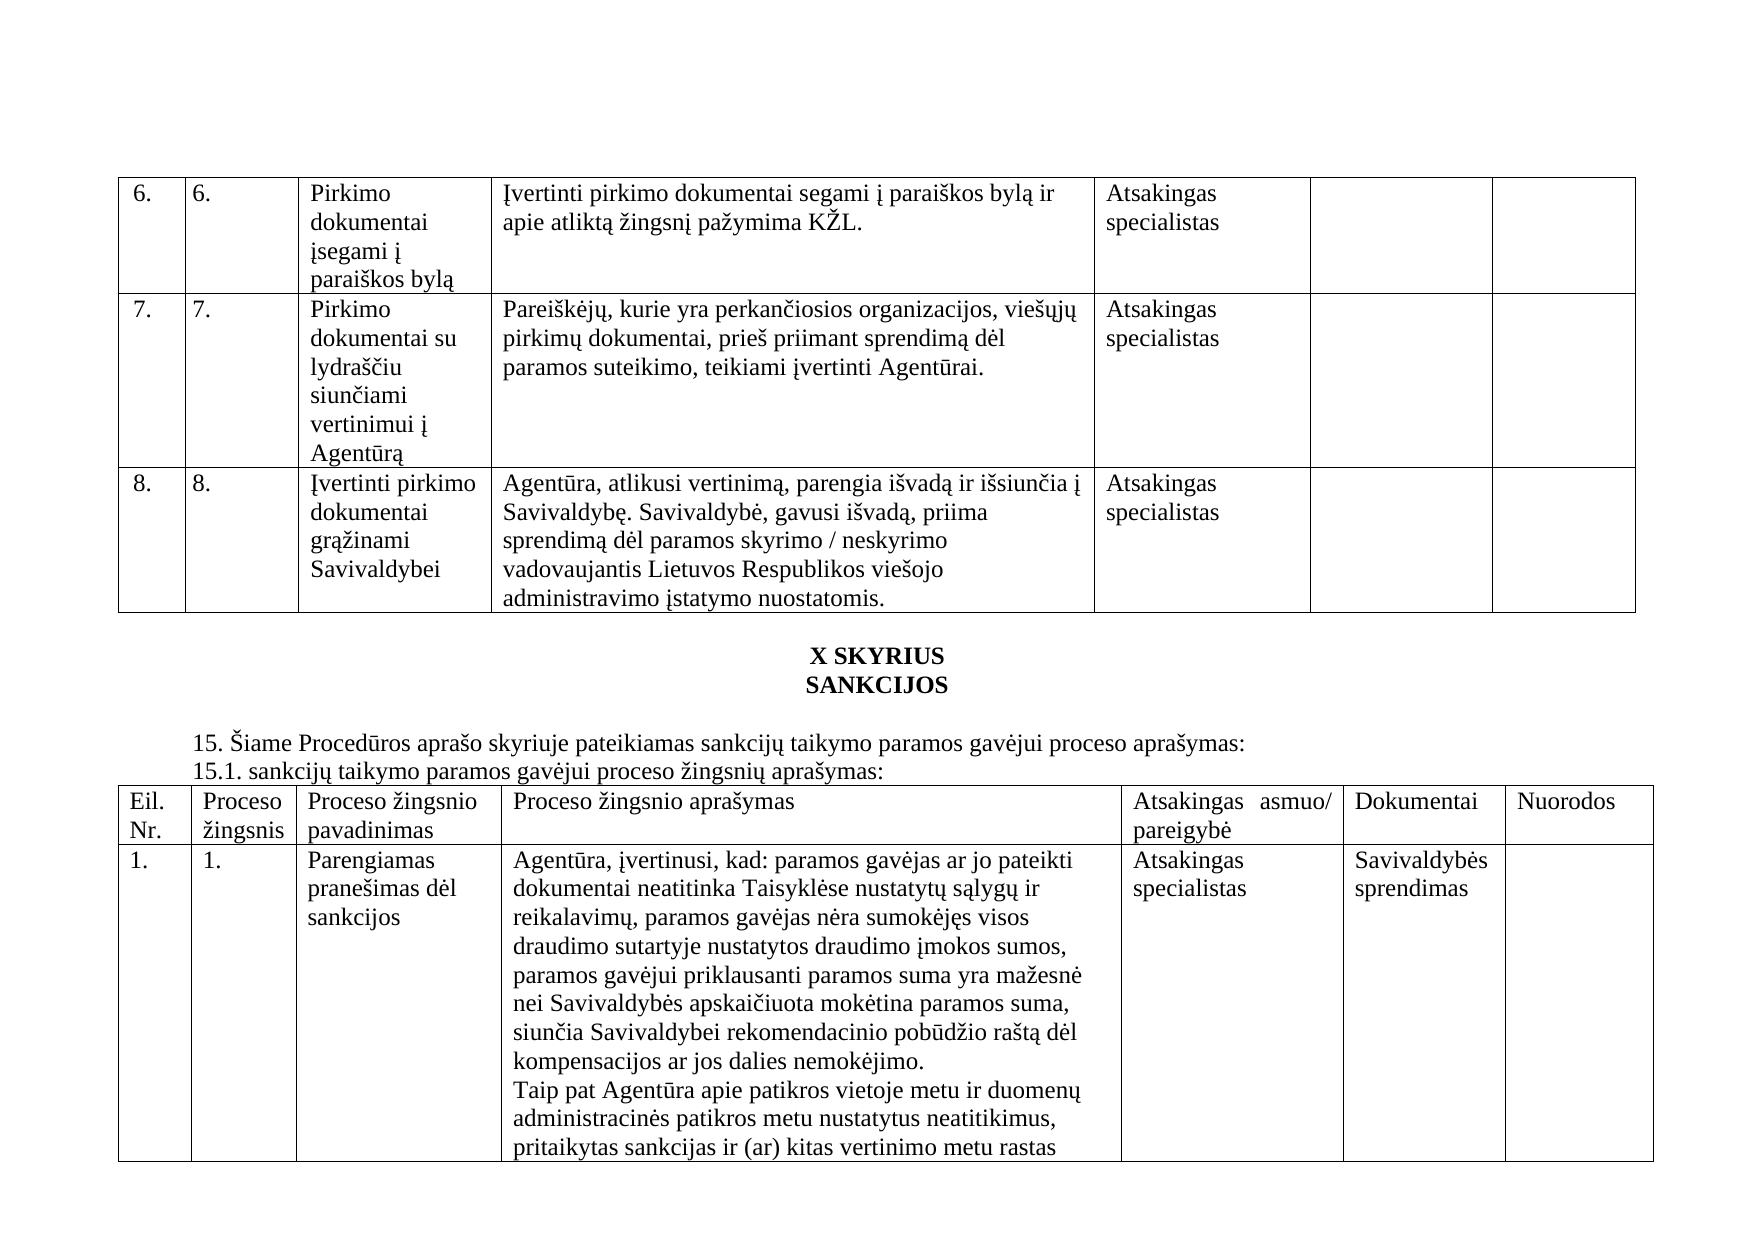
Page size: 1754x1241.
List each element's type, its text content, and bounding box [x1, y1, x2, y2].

table_header Nuorodos [1506, 786, 1653, 844]
text X SKYRIUS [118, 641, 1636, 670]
table_header Dokumentai [1344, 786, 1505, 844]
table_cell [1311, 178, 1492, 293]
table_cell [1493, 294, 1635, 467]
table_cell Pirkimo dokumentai įsegami į paraiškos bylą [299, 178, 491, 293]
table_header Proceso žingsnio aprašymas [502, 786, 1121, 844]
table_cell 6. [119, 178, 185, 293]
table_cell Atsakingas specialistas [1095, 294, 1310, 467]
table_cell 8. [119, 468, 185, 612]
table_cell [1506, 845, 1653, 1161]
table_cell Atsakingas specialistas [1122, 845, 1343, 1161]
table_cell 8. [186, 468, 298, 612]
table_cell [1493, 468, 1635, 612]
table_header Proceso žingsnio pavadinimas [297, 786, 501, 844]
table_header Proceso žingsnis [192, 786, 296, 844]
table_cell Įvertinti pirkimo dokumentai grąžinami Savivaldybei [299, 468, 491, 612]
table_cell Parengiamas pranešimas dėl sankcijos [297, 845, 501, 1161]
table_cell Agentūra, atlikusi vertinimą, parengia išvadą ir išsiunčia į Savivaldybę. Savivaldybė, gavusi išvadą, priima sprendimą dėl paramos skyrimo / neskyrimo vadovaujantis Lietuvos Respublikos viešojo administravimo įstatymo nuostatomis. [492, 468, 1094, 612]
table_header Atsakingas asmuo/ pareigybė [1122, 786, 1343, 844]
text 15.1. sankcijų taikymo paramos gavėjui proceso žingsnių aprašymas: [118, 756, 1636, 785]
table_cell Savivaldybės sprendimas [1344, 845, 1505, 1161]
table_cell Agentūra, įvertinusi, kad: paramos gavėjas ar jo pateikti dokumentai neatitinka Taisyklėse nustatytų sąlygų ir reikalavimų, paramos gavėjas nėra sumokėjęs visos draudimo sutartyje nustatytos draudimo įmokos sumos, paramos gavėjui priklausanti paramos suma yra mažesnė nei Savivaldybės apskaičiuota mokėtina paramos suma, siunčia Savivaldybei rekomendacinio pobūdžio raštą dėl kompensacijos ar jos dalies nemokėjimo. Taip pat Agentūra apie patikros vietoje metu ir duomenų administracinės patikros metu nustatytus neatitikimus, pritaikytas sankcijas ir (ar) kitas vertinimo metu rastas [502, 845, 1121, 1161]
table_cell 1. [119, 845, 191, 1161]
table_cell [1311, 468, 1492, 612]
table_cell 6. [186, 178, 298, 293]
text SANKCIJOS [118, 670, 1636, 699]
table_cell Atsakingas specialistas [1095, 178, 1310, 293]
table_cell 1. [192, 845, 296, 1161]
table_cell 7. [186, 294, 298, 467]
table_cell [1311, 294, 1492, 467]
table_cell Pareiškėjų, kurie yra perkančiosios organizacijos, viešųjų pirkimų dokumentai, prieš priimant sprendimą dėl paramos suteikimo, teikiami įvertinti Agentūrai. [492, 294, 1094, 467]
table_cell Atsakingas specialistas [1095, 468, 1310, 612]
text 15. Šiame Procedūros aprašo skyriuje pateikiamas sankcijų taikymo paramos gavėjui proceso aprašymas: [118, 728, 1636, 756]
table_cell Įvertinti pirkimo dokumentai segami į paraiškos bylą ir apie atliktą žingsnį pažymima KŽL. [492, 178, 1094, 293]
table_cell 7. [119, 294, 185, 467]
table_header Eil. Nr. [119, 786, 191, 844]
table_cell Pirkimo dokumentai su lydraščiu siunčiami vertinimui į Agentūrą [299, 294, 491, 467]
table_cell [1493, 178, 1635, 293]
